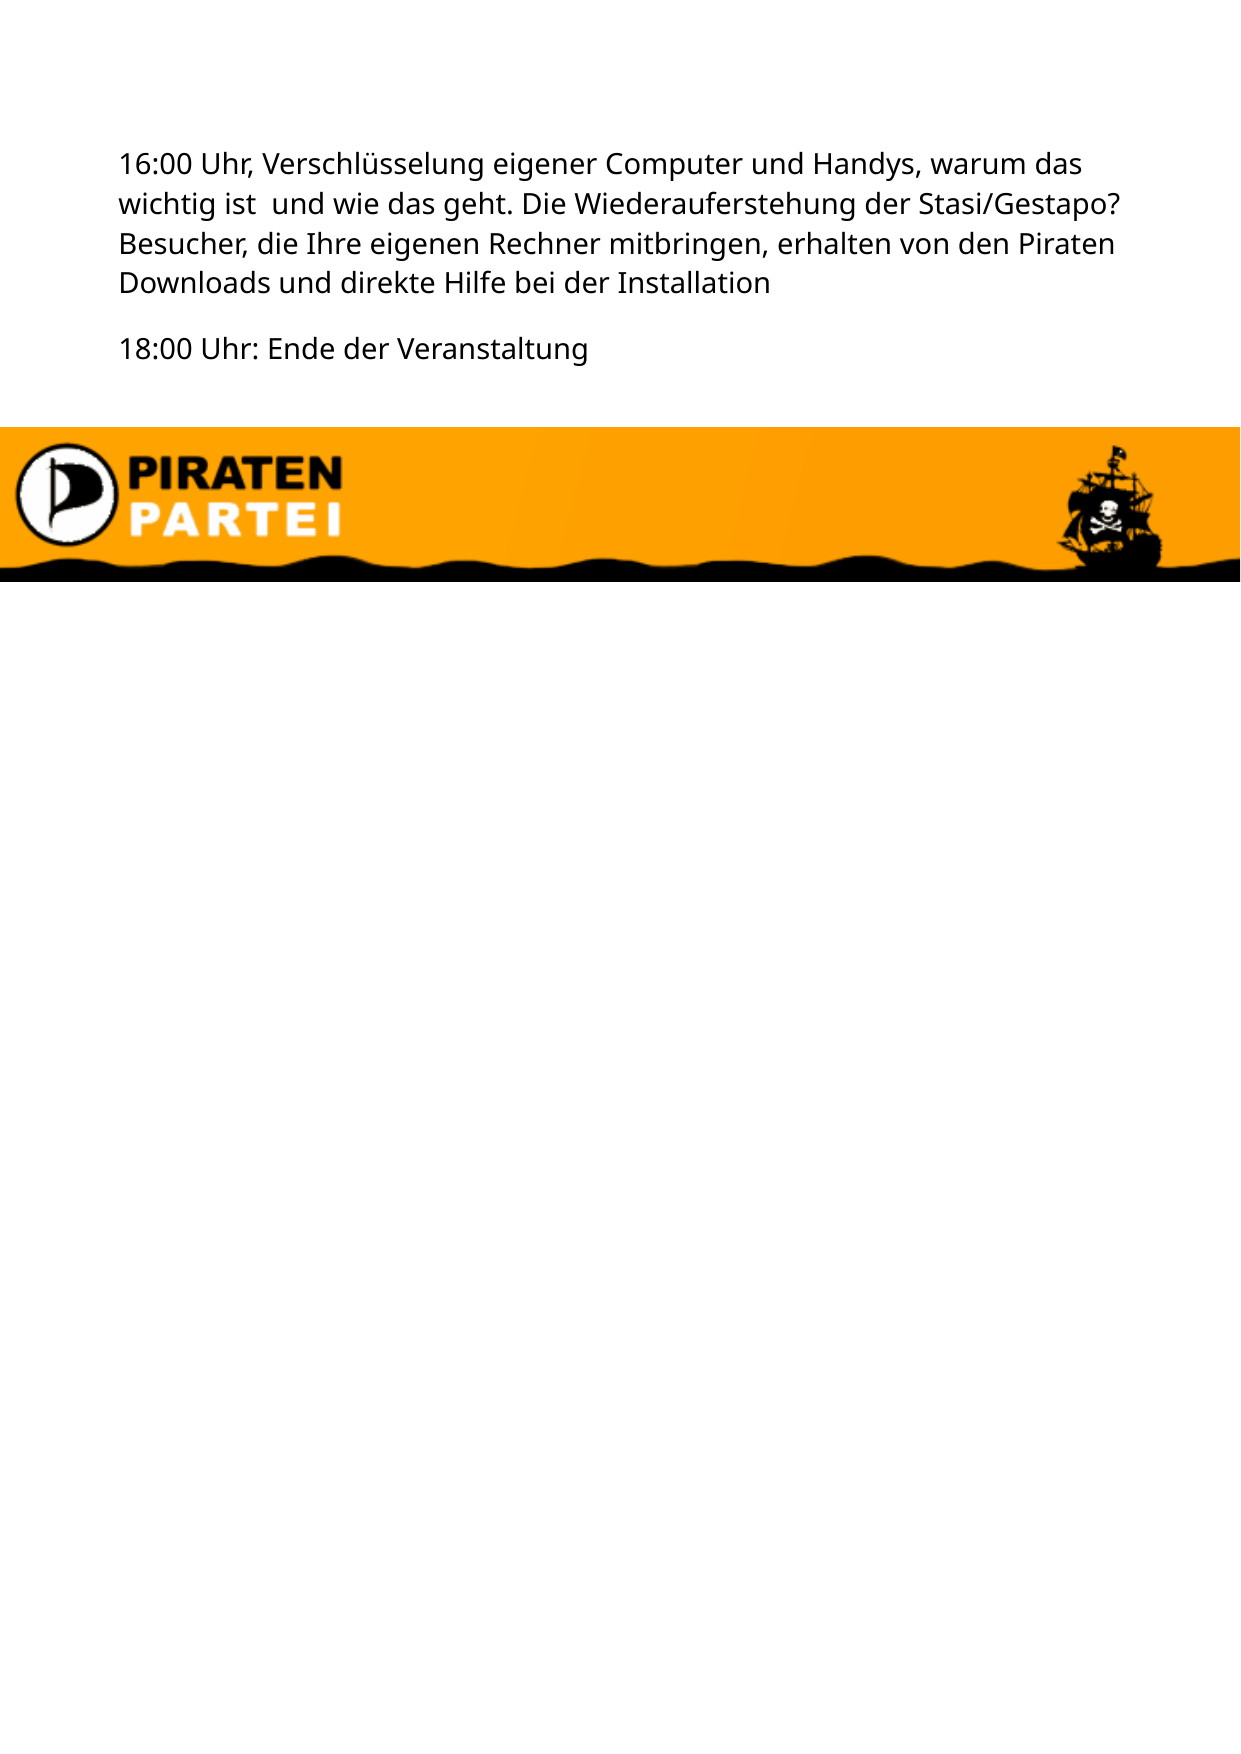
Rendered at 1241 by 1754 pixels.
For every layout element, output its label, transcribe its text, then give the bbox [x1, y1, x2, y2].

picture [0, 427, 1241, 582]
text 16:00 Uhr, Verschlüsselung eigener Computer und Handys, warum das wichtig ist und wie das geht. Die Wiederauferstehung der Stasi/Gestapo? [118, 144, 1122, 223]
text Besucher, die Ihre eigenen Rechner mitbringen, erhalten von den Piraten Downloads und direkte Hilfe bei der Installation [118, 223, 1122, 302]
text 18:00 Uhr: Ende der Veranstaltung [118, 328, 1122, 368]
